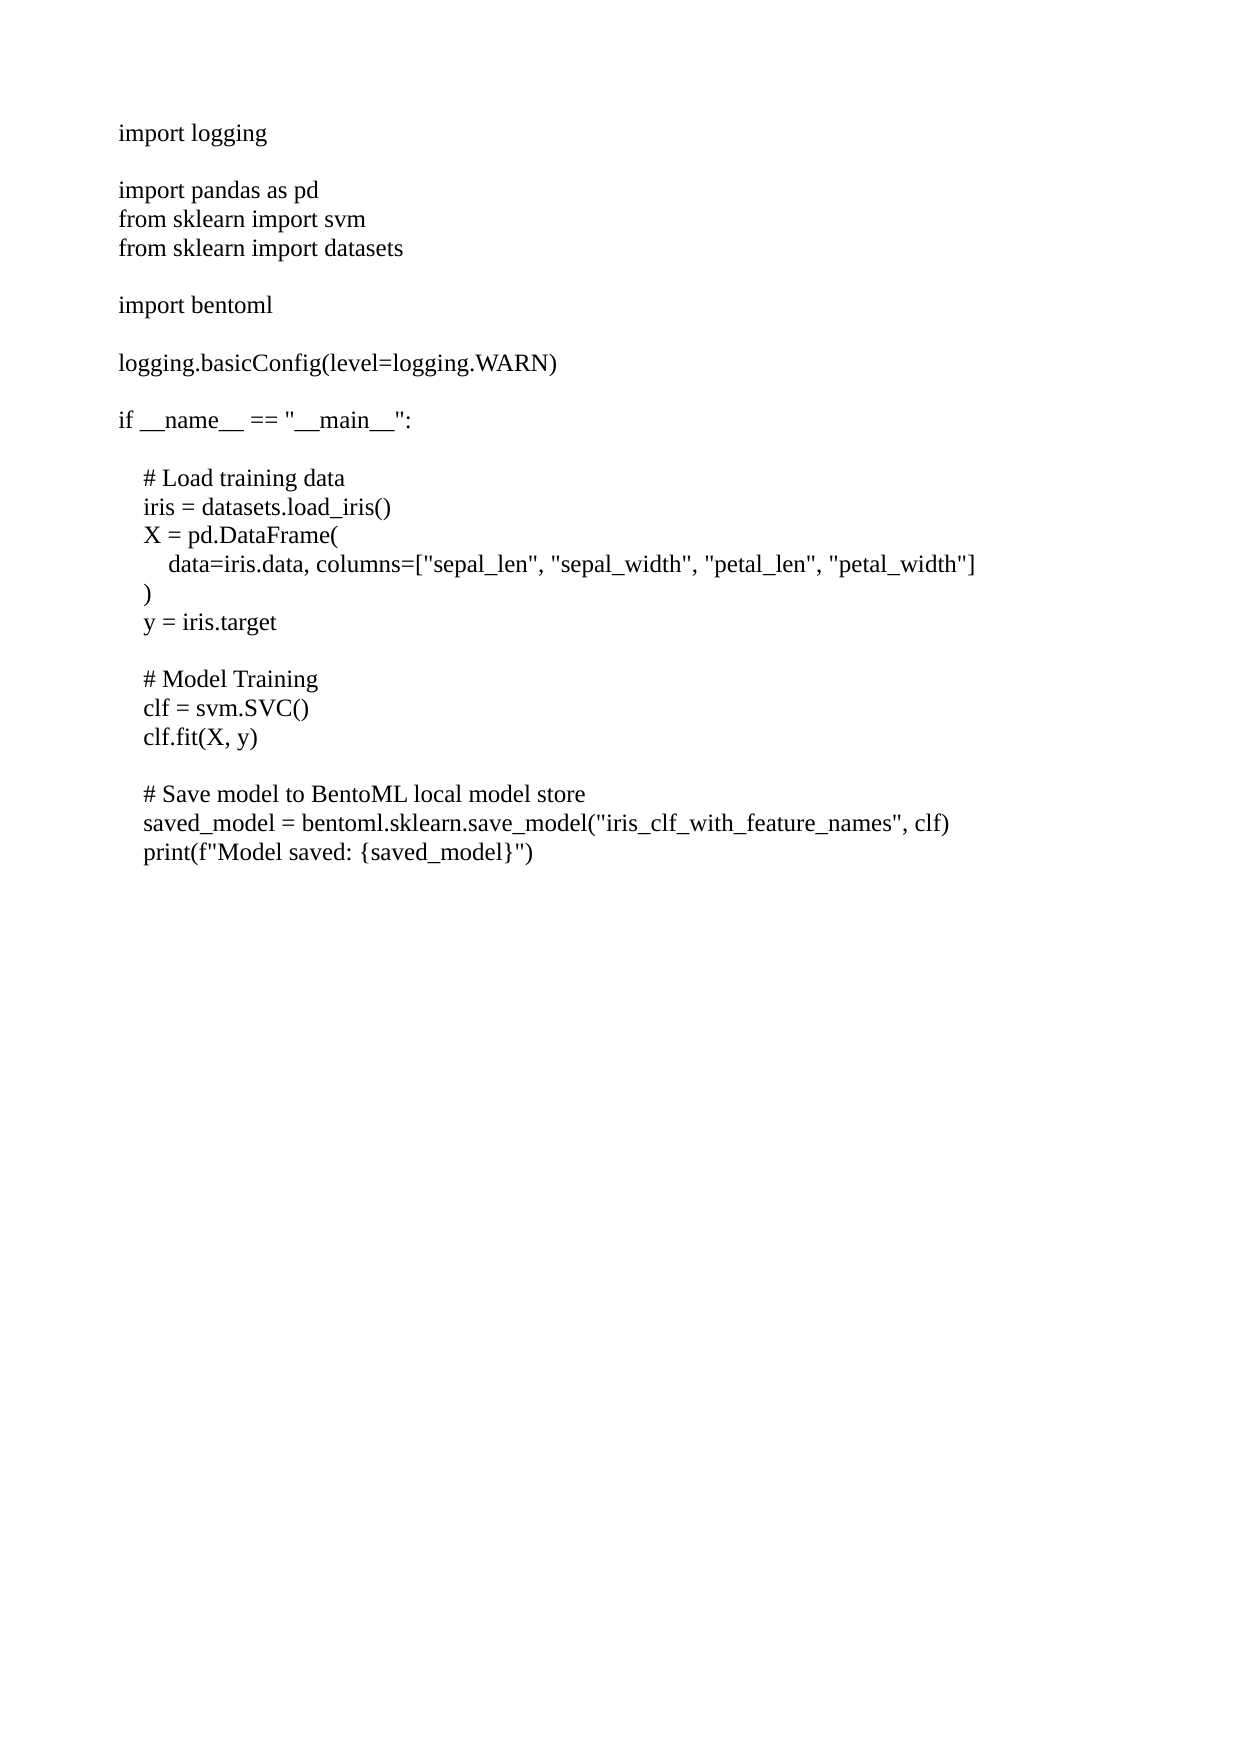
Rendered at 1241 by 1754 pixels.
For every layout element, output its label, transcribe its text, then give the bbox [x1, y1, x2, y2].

text import logging import pandas as pd from sklearn import svm from sklearn import datasets import bentoml logging.basicConfig(level=logging.WARN) if __name__ == "__main__": # Load training data iris = datasets.load_iris() X = pd.DataFrame( data=iris.data, columns=["sepal_len", "sepal_width", "petal_len", "petal_width"] ) y = iris.target # Model Training clf = svm.SVC() clf.fit(X, y) # Save model to BentoML local model store saved_model = bentoml.sklearn.save_model("iris_clf_with_feature_names", clf) print(f"Model saved: {saved_model}") [118, 118, 1122, 894]
